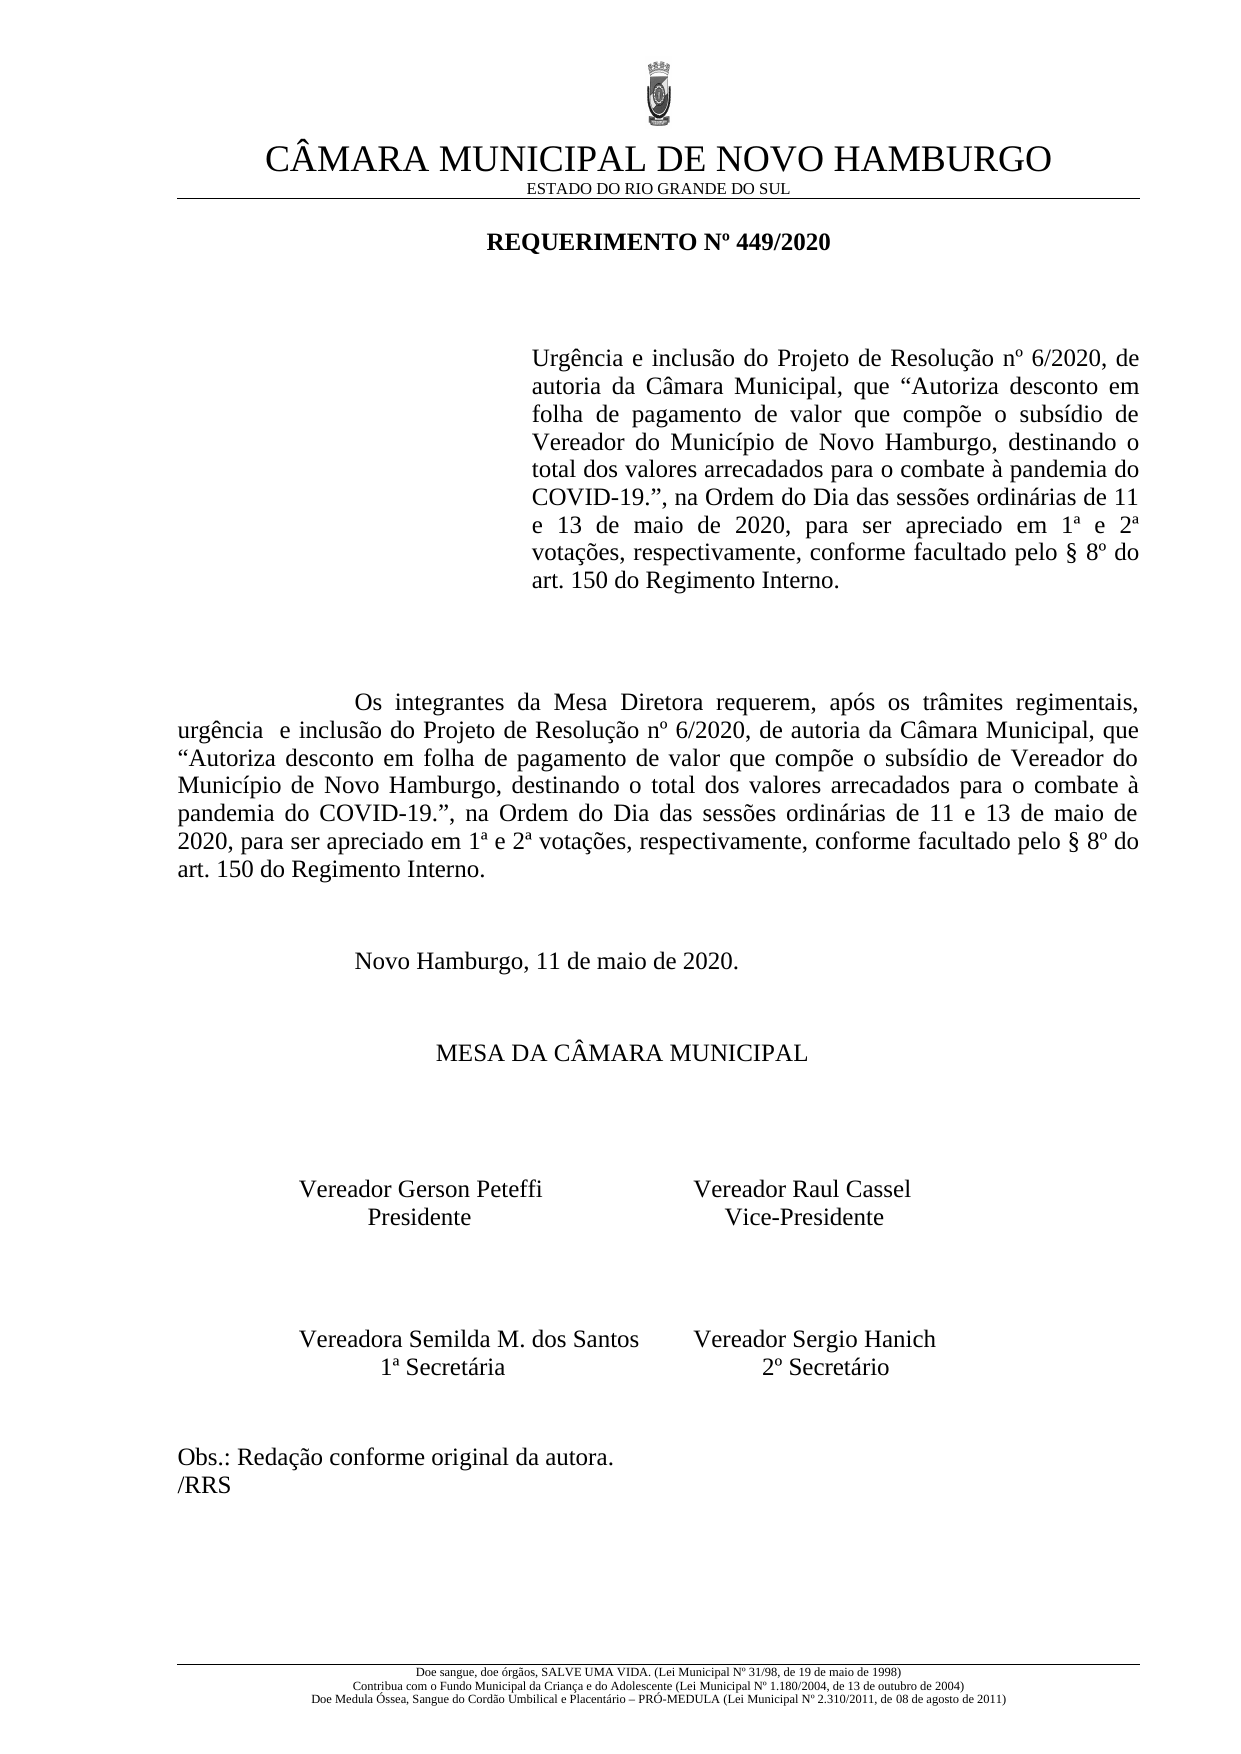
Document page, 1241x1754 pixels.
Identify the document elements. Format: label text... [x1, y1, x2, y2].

text /RRS [177, 1471, 1140, 1498]
text Os integrantes da Mesa Diretora requerem, após os trâmites regimentais, urgência e inclusão do Projeto de Resolução nº 6/2020, de autoria da Câmara Municipal, que “Autoriza desconto em folha de pagamento de valor que compõe o subsídio de Vereador do Município de Novo Hamburgo, destinando o total dos valores arrecadados para o combate à pandemia do COVID-19.”, na Ordem do Dia das sessões ordinárias de 11 e 13 de maio de 2020, para ser apreciado em 1ª e 2ª votações, respectivamente, conforme facultado pelo § 8º do art. 150 do Regimento Interno. [177, 688, 1140, 882]
text Novo Hamburgo, 11 de maio de 2020. [177, 947, 1140, 975]
table_header Vereador Raul Cassel Vice-Presidente [688, 1114, 1140, 1236]
table_cell Vereador Sergio Hanich 2º Secretário [688, 1236, 1140, 1386]
text Obs.: Redação conforme original da autora. [177, 1443, 1140, 1471]
text MESA DA CÂMARA MUNICIPAL [177, 1039, 1140, 1067]
text Urgência e inclusão do Projeto de Resolução nº 6/2020, de autoria da Câmara Municipal, que “Autoriza desconto em folha de pagamento de valor que compõe o subsídio de Vereador do Município de Novo Hamburgo, destinando o total dos valores arrecadados para o combate à pandemia do COVID-19.”, na Ordem do Dia das sessões ordinárias de 11 e 13 de maio de 2020, para ser apreciado em 1ª e 2ª votações, respectivamente, conforme facultado pelo § 8º do art. 150 do Regimento Interno. [532, 344, 1140, 594]
table_header Vereador Gerson Peteffi Presidente [293, 1114, 687, 1236]
text REQUERIMENTO Nº 449/2020 [177, 228, 1140, 256]
table_cell Vereadora Semilda M. dos Santos 1ª Secretária [293, 1236, 687, 1386]
